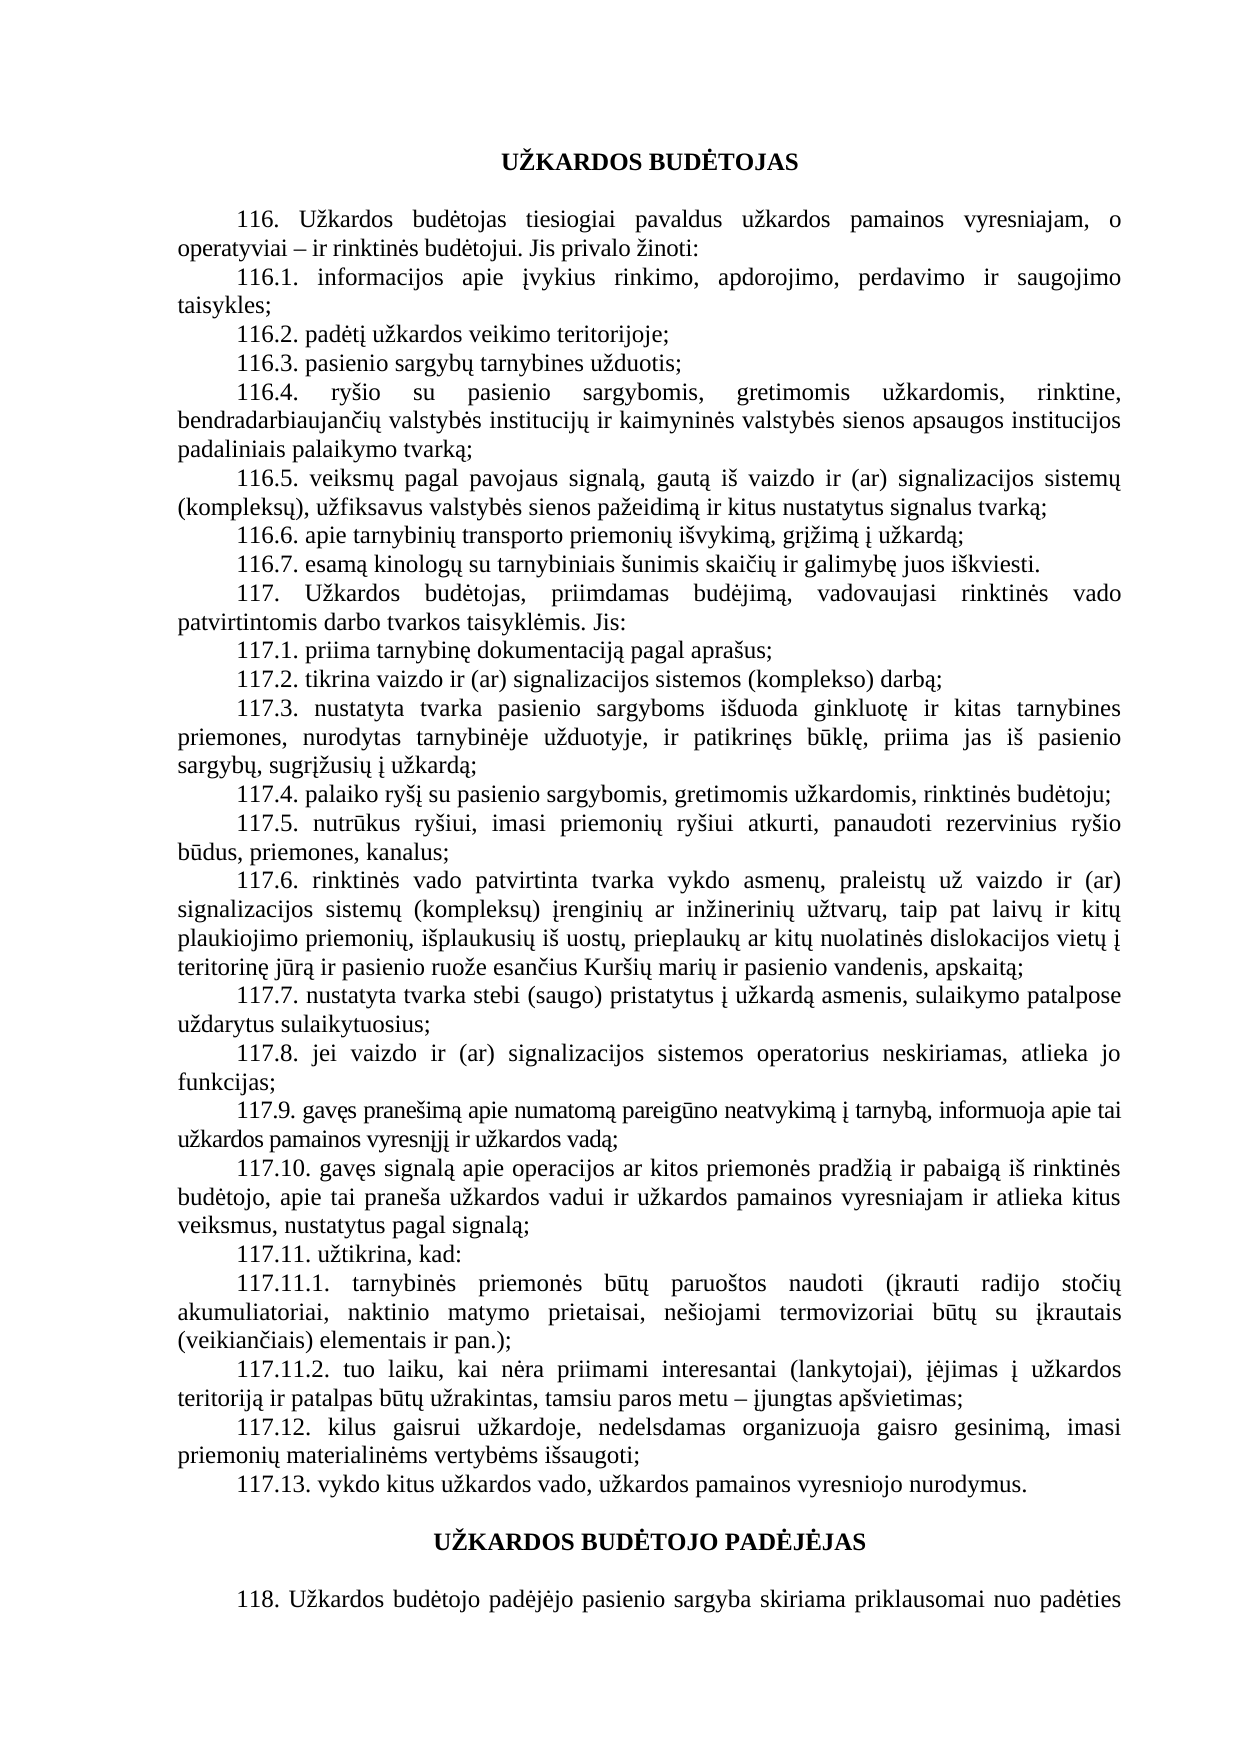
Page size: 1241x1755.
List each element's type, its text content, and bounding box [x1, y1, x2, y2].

text UŽKARDOS BUDĖTOJO PADĖJĖJAS [177, 1527, 1122, 1556]
text 116.3. pasienio sargybų tarnybines užduotis; [177, 348, 1122, 377]
text 117.4. palaiko ryšį su pasienio sargybomis, gretimomis užkardomis, rinktinės budėtoju; [177, 779, 1122, 808]
text 116.6. apie tarnybinių transporto priemonių išvykimą, grįžimą į užkardą; [177, 521, 1122, 549]
text 117.12. kilus gaisrui užkardoje, nedelsdamas organizuoja gaisro gesinimą, imasi priemonių materialinėms vertybėms išsaugoti; [177, 1412, 1122, 1469]
text 116.7. esamą kinologų su tarnybiniais šunimis skaičių ir galimybę juos iškviesti. [177, 549, 1122, 578]
text 116.2. padėtį užkardos veikimo teritorijoje; [177, 319, 1122, 348]
text 116.1. informacijos apie įvykius rinkimo, apdorojimo, perdavimo ir saugojimo taisykles; [177, 262, 1122, 319]
text 117.9. gavęs pranešimą apie numatomą pareigūno neatvykimą į tarnybą, informuoja apie tai užkardos pamainos vyresnįjį ir užkardos vadą; [177, 1096, 1122, 1153]
text 117.11. užtikrina, kad: [177, 1239, 1122, 1268]
text 117.7. nustatyta tvarka stebi (saugo) pristatytus į užkardą asmenis, sulaikymo patalpose uždarytus sulaikytuosius; [177, 981, 1122, 1038]
text 117.5. nutrūkus ryšiui, imasi priemonių ryšiui atkurti, panaudoti rezervinius ryšio būdus, priemones, kanalus; [177, 808, 1122, 866]
text 117.10. gavęs signalą apie operacijos ar kitos priemonės pradžią ir pabaigą iš rinktinės budėtojo, apie tai praneša užkardos vadui ir užkardos pamainos vyresniajam ir atlieka kitus veiksmus, nustatytus pagal signalą; [177, 1153, 1122, 1239]
text 117.6. rinktinės vado patvirtinta tvarka vykdo asmenų, praleistų už vaizdo ir (ar) signalizacijos sistemų (kompleksų) įrenginių ar inžinerinių užtvarų, taip pat laivų ir kitų plaukiojimo priemonių, išplaukusių iš uostų, prieplaukų ar kitų nuolatinės dislokacijos vietų į teritorinę jūrą ir pasienio ruože esančius Kuršių marių ir pasienio vandenis, apskaitą; [177, 866, 1122, 981]
text 117. Užkardos budėtojas, priimdamas budėjimą, vadovaujasi rinktinės vado patvirtintomis darbo tvarkos taisyklėmis. Jis: [177, 578, 1122, 636]
text 118. Užkardos budėtojo padėjėjo pasienio sargyba skiriama priklausomai nuo padėties [177, 1584, 1122, 1613]
text 116.5. veiksmų pagal pavojaus signalą, gautą iš vaizdo ir (ar) signalizacijos sistemų (kompleksų), užfiksavus valstybės sienos pažeidimą ir kitus nustatytus signalus tvarką; [177, 463, 1122, 521]
text 117.11.1. tarnybinės priemonės būtų paruoštos naudoti (įkrauti radijo stočių akumuliatoriai, naktinio matymo prietaisai, nešiojami termovizoriai būtų su įkrautais (veikiančiais) elementais ir pan.); [177, 1268, 1122, 1354]
text 117.2. tikrina vaizdo ir (ar) signalizacijos sistemos (komplekso) darbą; [177, 664, 1122, 693]
text 116. Užkardos budėtojas tiesiogiai pavaldus užkardos pamainos vyresniajam, o operatyviai – ir rinktinės budėtojui. Jis privalo žinoti: [177, 204, 1122, 262]
text 117.1. priima tarnybinę dokumentaciją pagal aprašus; [177, 636, 1122, 664]
text UŽKARDOS BUDĖTOJAS [177, 147, 1122, 176]
text 117.11.2. tuo laiku, kai nėra priimami interesantai (lankytojai), įėjimas į užkardos teritoriją ir patalpas būtų užrakintas, tamsiu paros metu – įjungtas apšvietimas; [177, 1354, 1122, 1412]
text 117.8. jei vaizdo ir (ar) signalizacijos sistemos operatorius neskiriamas, atlieka jo funkcijas; [177, 1038, 1122, 1096]
text 117.13. vykdo kitus užkardos vado, užkardos pamainos vyresniojo nurodymus. [177, 1469, 1122, 1498]
text 116.4. ryšio su pasienio sargybomis, gretimomis užkardomis, rinktine, bendradarbiaujančių valstybės institucijų ir kaimyninės valstybės sienos apsaugos institucijos padaliniais palaikymo tvarką; [177, 377, 1122, 463]
text 117.3. nustatyta tvarka pasienio sargyboms išduoda ginkluotę ir kitas tarnybines priemones, nurodytas tarnybinėje užduotyje, ir patikrinęs būklę, priima jas iš pasienio sargybų, sugrįžusių į užkardą; [177, 693, 1122, 779]
